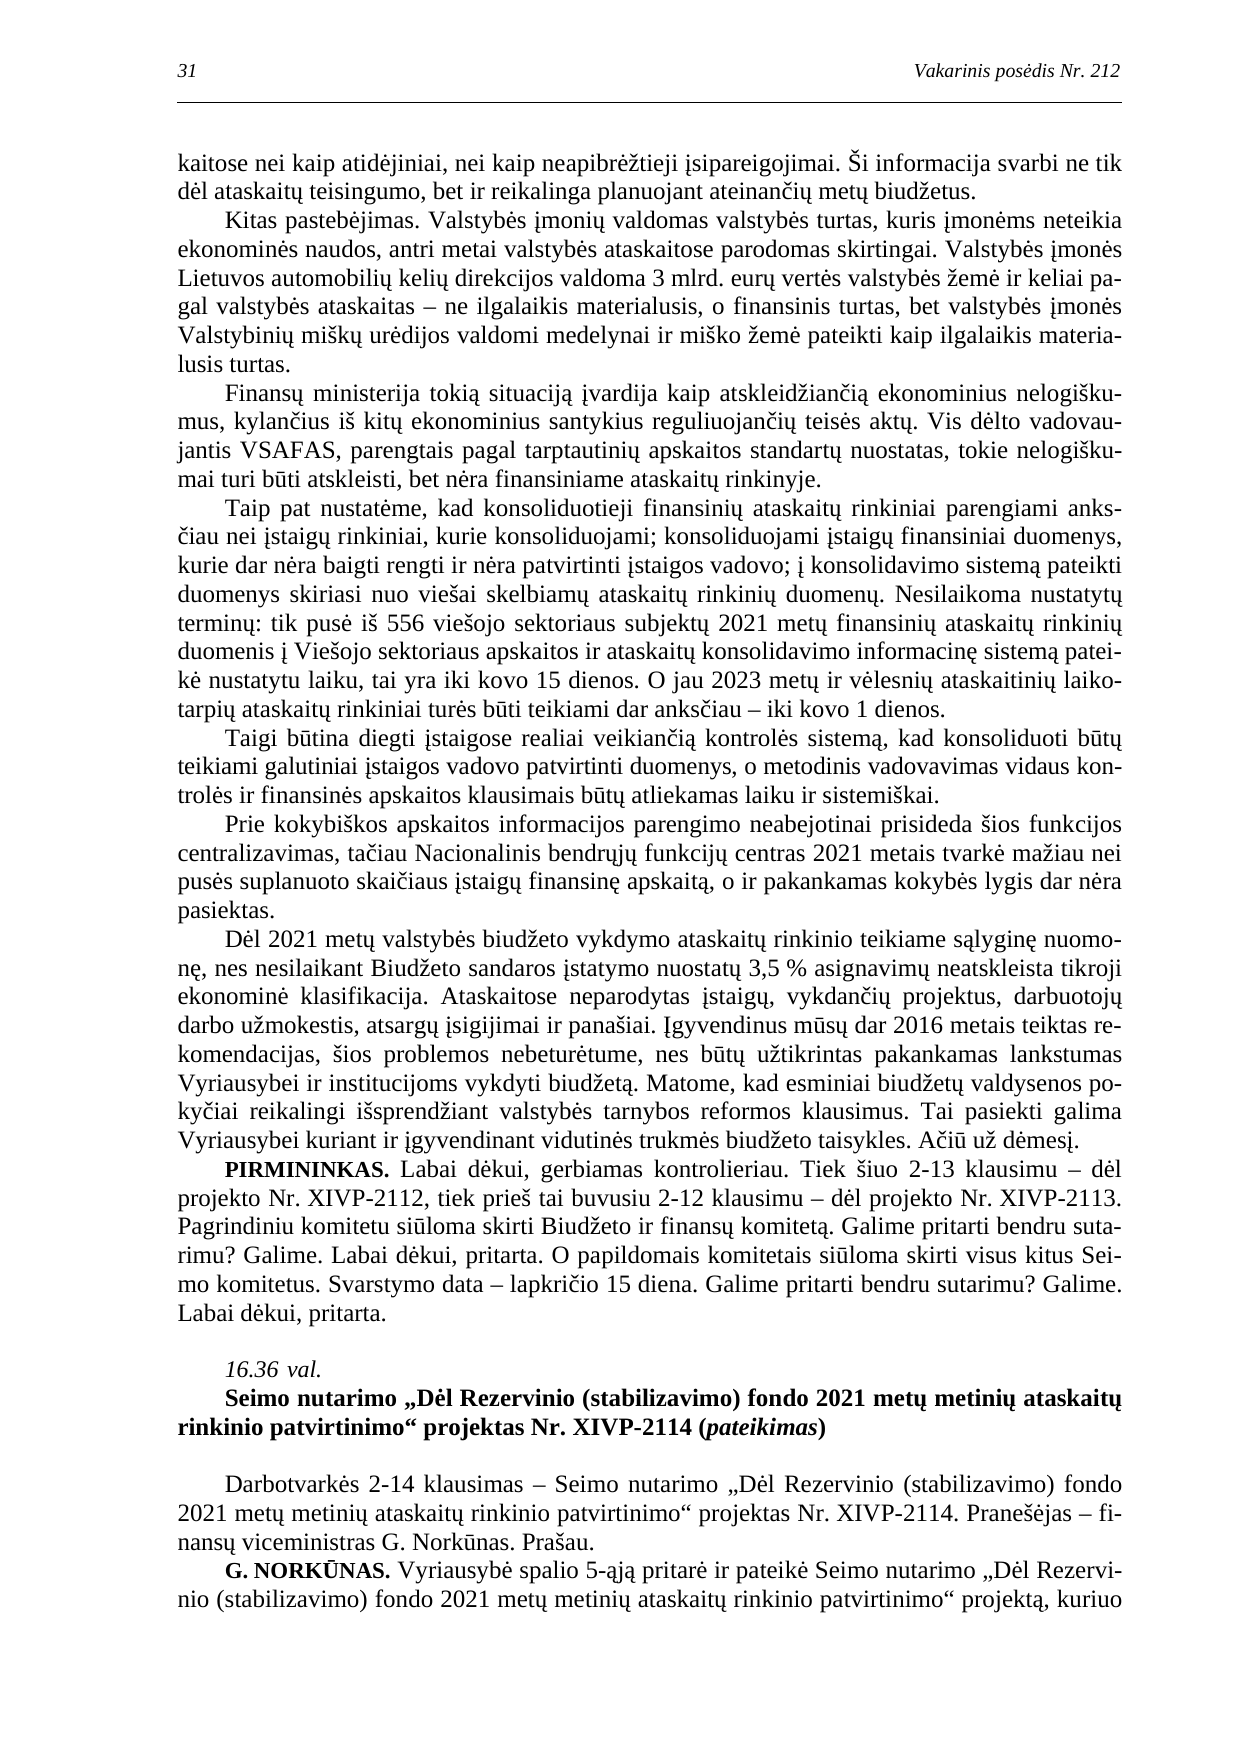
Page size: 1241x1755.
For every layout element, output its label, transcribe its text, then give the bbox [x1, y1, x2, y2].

text kai­to­se nei kaip ati­dė­ji­niai, nei kaip ne­apib­rėž­tie­ji įsi­pa­rei­go­ji­mai. Ši in­for­ma­ci­ja svar­bi ne tik dėl ata­skai­tų tei­sin­gu­mo, bet ir rei­ka­lin­ga pla­nuo­jant at­ei­nan­čių me­tų biu­dže­tus. [177, 148, 1122, 205]
text G. NORKŪNAS. Vy­riau­sy­bė spa­lio 5-ąją pri­ta­rė ir pa­tei­kė Sei­mo nu­ta­ri­mo „Dėl Re­zer­vi­nio (sta­bi­li­za­vi­mo) fon­do 2021 me­tų me­ti­nių ata­skai­tų rin­ki­nio pa­tvir­ti­ni­mo“ pro­jek­tą, ku­riuo [177, 1555, 1122, 1613]
text Sei­mo nu­ta­ri­mo „Dėl Re­zer­vi­nio (sta­bi­li­za­vi­mo) fon­do 2021 me­tų me­ti­nių ata­skai­tų rin­ki­nio pa­tvir­ti­ni­mo“ pro­jek­tas Nr. XIVP-2114 (pa­tei­ki­mas) [177, 1383, 1122, 1440]
text Dar­bo­tvarkės 2-14 klau­si­mas – Sei­mo nu­ta­ri­mo „Dėl Re­zer­vi­nio (sta­bi­li­za­vi­mo) fon­do 2021 me­tų me­ti­nių ata­skai­tų rin­ki­nio pa­tvir­ti­ni­mo“ pro­jek­tas Nr. XIVP-2114. Pra­ne­šė­jas – fi­nan­sų vi­ce­mi­nist­ras G. Nor­kū­nas. Pra­šau. [177, 1469, 1122, 1555]
text PIRMININKAS. La­bai dė­kui, ger­bia­mas kon­tro­lie­riau. Tiek šiuo 2-13 klau­si­mu – dėl pro­jek­to Nr. XIVP-2112, tiek prieš tai bu­vu­siu 2-12 klau­si­mu – dėl pro­jek­to Nr. XIVP-2113. Pa­grin­di­niu ko­mi­te­tu siū­lo­ma skir­ti Biu­dže­to ir fi­nan­sų ko­mi­te­tą. Ga­li­me pri­tar­ti ben­dru su­ta­ri­mu? Ga­li­me. La­bai dė­kui, pri­tar­ta. O pa­pil­do­mais komitetais siū­lo­ma skir­ti vi­sus ki­tus Sei­mo ko­mi­te­tus. Svars­ty­mo da­ta – lap­kri­čio 15 die­na. Ga­li­me pri­tar­ti ben­dru su­ta­ri­mu? Ga­li­me. La­bai dė­kui, pri­tar­ta. [177, 1154, 1122, 1326]
text Tai­gi bū­ti­na dieg­ti įstai­go­se re­a­liai vei­kian­čią kon­tro­lės sis­te­mą, kad kon­so­li­duo­ti bū­tų tei­kia­mi ga­lu­ti­niai įstai­gos va­do­vo pa­tvir­tin­ti duo­me­nys, o me­to­di­nis va­do­va­vi­mas vi­daus kon­tro­lės ir fi­nan­si­nės ap­skai­tos klau­si­mais bū­tų at­lie­ka­mas lai­ku ir sis­te­miš­kai. [177, 723, 1122, 809]
text Taip pat nu­sta­tė­me, kad kon­so­li­duo­tie­ji fi­nan­si­nių ata­skai­tų rin­ki­niai pa­ren­gia­mi anks­čiau nei įstai­gų rin­ki­niai, ku­rie kon­so­li­duo­ja­mi; kon­so­li­duo­ja­mi įstai­gų fi­nan­si­niai duo­me­nys, ku­rie dar nė­ra baig­ti reng­ti ir nė­ra pa­tvir­tin­ti įstai­gos va­do­vo; į kon­so­li­da­vi­mo sis­te­mą pa­teik­ti duo­me­nys ski­ria­si nuo vie­šai skel­bia­mų ata­skai­tų rin­ki­nių duo­me­nų. Ne­si­lai­ko­ma nu­sta­ty­tų ter­mi­nų: tik pu­sė iš 556 vie­šo­jo sek­to­riaus sub­jek­tų 2021 me­tų fi­nan­si­nių ata­skai­tų rin­ki­nių duo­me­nis į Vie­šo­jo sek­to­riaus ap­skai­tos ir ata­skai­tų kon­so­li­da­vi­mo in­for­ma­ci­nę sis­te­mą pa­tei­kė nu­sta­ty­tu lai­ku, tai yra iki ko­vo 15 die­nos. O jau 2023 me­tų ir vė­les­nių ata­skai­ti­nių lai­ko­tar­pių ata­skai­tų rin­ki­niai tu­rės bū­ti tei­kia­mi dar anks­čiau – iki ko­vo 1 die­nos. [177, 493, 1122, 723]
text Dėl 2021 me­tų vals­ty­bės biu­dže­to vyk­dy­mo ata­skai­tų rin­ki­nio tei­kia­me są­ly­gi­nę nuo­mo­nę, nes ne­si­lai­kant Biu­dže­to san­da­ros įsta­ty­mo nuo­sta­tų 3,5 % asig­na­vi­mų ne­at­skleis­ta tik­ro­ji eko­no­mi­nė kla­si­fi­ka­ci­ja. Ata­skai­to­se ne­pa­ro­dy­tas įstai­gų, vyk­dan­čių pro­jek­tus, dar­buo­to­jų dar­bo už­mo­kes­tis, at­sar­gų įsi­gi­ji­mai ir pa­na­šiai. Įgy­ven­di­nus mū­sų dar 2016 me­tais teik­tas re­ko­men­da­ci­jas, šios pro­ble­mos ne­be­tu­rė­tu­me, nes bū­tų už­tik­rin­tas pa­kan­ka­mas lanks­tu­mas Vy­riau­sy­bei ir ins­ti­tu­ci­joms vyk­dy­ti biu­dže­tą. Ma­to­me, kad es­mi­niai biu­dže­tų val­dy­se­nos po­ky­čiai rei­ka­lin­gi iš­spren­džiant vals­ty­bės tar­ny­bos re­for­mos klau­si­mus. Tai pa­siek­ti ga­li­ma Vy­riau­sy­bei ku­riant ir įgy­ven­di­nant vi­du­ti­nės truk­mės biu­dže­to tai­syk­les. Ačiū už dė­me­sį. [177, 924, 1122, 1154]
text Prie ko­ky­biš­kos ap­skai­tos in­for­ma­ci­jos pa­ren­gi­mo ne­abe­jo­ti­nai pri­si­de­da šios funk­ci­jos cen­tra­li­za­vi­mas, ta­čiau Na­cio­na­li­nis ben­drų­jų funk­ci­jų cen­tras 2021 me­tais tvar­kė ma­žiau nei pu­sės su­pla­nuo­to skai­čiaus įstai­gų fi­nan­si­nę ap­skai­tą, o ir pa­kan­ka­mas ko­ky­bės ly­gis dar nė­ra pa­siek­tas. [177, 809, 1122, 924]
text 16.36 val. [224, 1355, 1122, 1383]
text Ki­tas pa­ste­bė­ji­mas. Vals­ty­bės įmo­nių val­do­mas vals­ty­bės tur­tas, ku­ris įmo­nėms ne­tei­kia eko­no­mi­nės nau­dos, an­tri me­tai vals­ty­bės ata­skai­to­se pa­ro­do­mas skir­tin­gai. Vals­ty­bės įmo­nės Lie­tu­vos au­to­mo­bi­lių ke­lių di­rek­ci­jos val­do­ma 3 mlrd. eu­rų ver­tės vals­ty­bės že­mė ir ke­liai pa­gal vals­ty­bės ata­skai­tas – ne il­ga­lai­kis ma­te­ria­lu­sis, o fi­nan­si­nis tur­tas, bet vals­ty­bės įmo­nės Val­s­ty­bi­nių miš­kų urė­di­jos val­do­mi me­de­ly­nai ir miš­ko že­mė pa­teik­ti kaip il­ga­lai­kis ma­te­ria­lu­sis tur­tas. [177, 205, 1122, 378]
text Fi­nan­sų mi­nis­te­ri­ja to­kią si­tu­a­ci­ją įvar­di­ja kaip at­sklei­džian­čią eko­no­mi­nius ne­lo­giš­ku­mus, ky­lan­čius iš ki­tų eko­no­mi­nius san­ty­kius re­gu­liuo­jan­čių tei­sės ak­tų. Vis dėl­to va­do­vau­jan­tis VSAFAS, pa­reng­tais pa­gal tarp­tau­ti­nių ap­skai­tos stan­dar­tų nuo­sta­tas, to­kie ne­lo­giš­ku­mai tu­ri bū­ti at­skleis­ti, bet nė­ra fi­nan­si­nia­me ata­skai­tų rin­ki­ny­je. [177, 378, 1122, 493]
